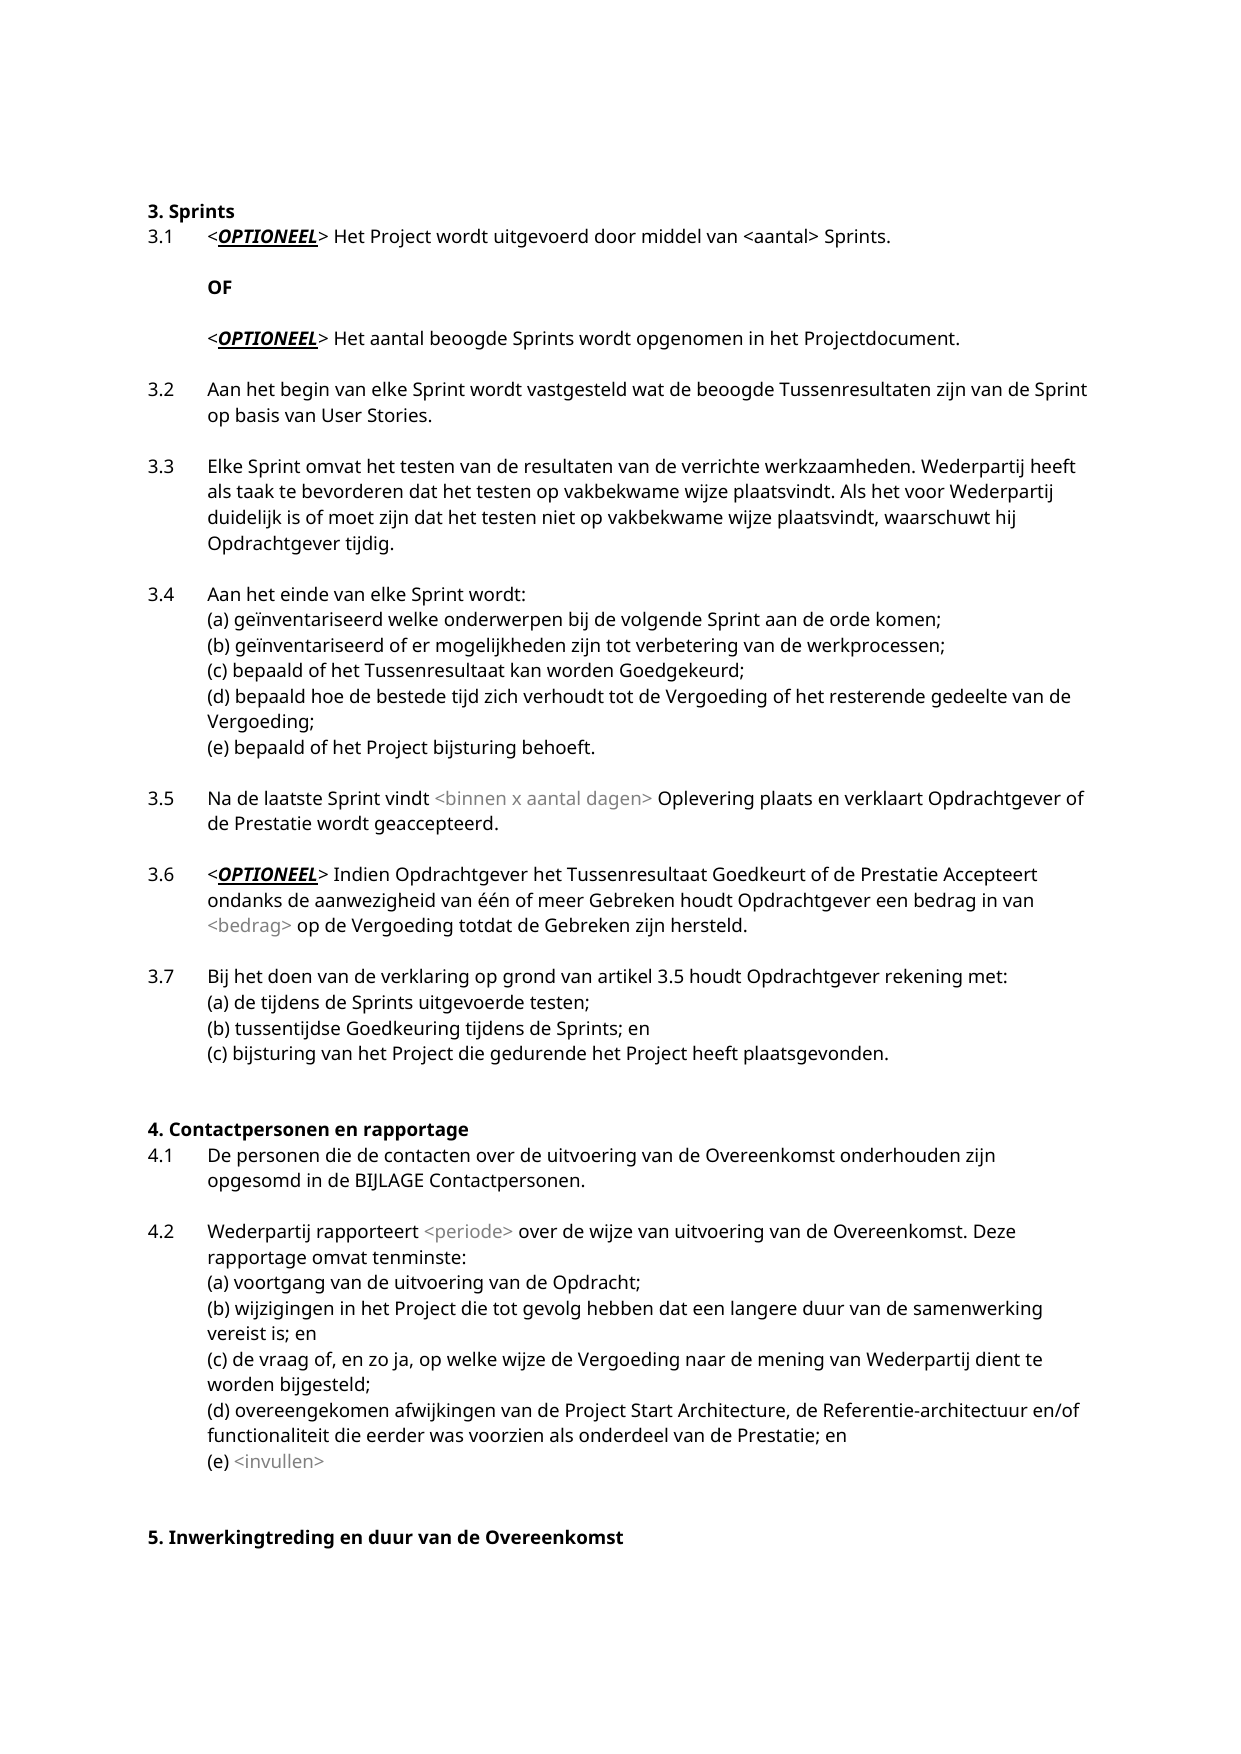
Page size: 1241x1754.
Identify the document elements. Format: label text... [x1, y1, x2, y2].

text <OPTIONEEL> Het aantal beoogde Sprints wordt opgenomen in het Projectdocument. [207, 300, 1093, 377]
list Wederpartij rapporteert <periode> over de wijze van uitvoering van de Overeenkomst. Deze rapportage omvat tenminste: (a) voortgang van de uitvoering van de Opdracht; (b) wijzigingen in het Project die tot gevolg hebben dat een langere duur van de samenwerking vereist is; en (c) de vraag of, en zo ja, op welke wijze de Vergoeding naar de mening van Wederpartij dient te worden bijgesteld; (d) overeengekomen afwijkingen van de Project Start Architecture, de Referentie-architectuur en/of functionaliteit die eerder was voorzien als onderdeel van de Prestatie; en (e) <invullen> [148, 1218, 1093, 1474]
list Contactpersonen en rapportage [148, 1116, 1093, 1142]
list Na de laatste Sprint vindt <binnen x aantal dagen> Oplevering plaats en verklaart Opdrachtgever of de Prestatie wordt geaccepteerd. [148, 785, 1093, 836]
list Elke Sprint omvat het testen van de resultaten van de verrichte werkzaamheden. Wederpartij heeft als taak te bevorderen dat het testen op vakbekwame wijze plaatsvindt. Als het voor Wederpartij duidelijk is of moet zijn dat het testen niet op vakbekwame wijze plaatsvindt, waarschuwt hij Opdrachtgever tijdig. [148, 453, 1093, 581]
list De personen die de contacten over de uitvoering van de Overeenkomst onderhouden zijn opgesomd in de BIJLAGE Contactpersonen. [148, 1142, 1093, 1193]
list Aan het begin van elke Sprint wordt vastgesteld wat de beoogde Tussenresultaten zijn van de Sprint op basis van User Stories. [148, 377, 1093, 428]
list <OPTIONEEL> Het Project wordt uitgevoerd door middel van <aantal> Sprints. [148, 224, 1093, 249]
list Bij het doen van de verklaring op grond van artikel 3.5 houdt Opdrachtgever rekening met: (a) de tijdens de Sprints uitgevoerde testen; (b) tussentijdse Goedkeuring tijdens de Sprints; en (c) bijsturing van het Project die gedurende het Project heeft plaatsgevonden. [148, 964, 1093, 1066]
list Sprints [148, 198, 1093, 224]
text OF [207, 249, 1093, 300]
list Inwerkingtreding en duur van de Overeenkomst [148, 1524, 1093, 1550]
list Aan het einde van elke Sprint wordt: (a) geïnventariseerd welke onderwerpen bij de volgende Sprint aan de orde komen; (b) geïnventariseerd of er mogelijkheden zijn tot verbetering van de werkprocessen; (c) bepaald of het Tussenresultaat kan worden Goedgekeurd; (d) bepaald hoe de bestede tijd zich verhoudt tot de Vergoeding of het resterende gedeelte van de Vergoeding; (e) bepaald of het Project bijsturing behoeft. [148, 581, 1093, 785]
list <OPTIONEEL> Indien Opdrachtgever het Tussenresultaat Goedkeurt of de Prestatie Accepteert ondanks de aanwezigheid van één of meer Gebreken houdt Opdrachtgever een bedrag in van <bedrag> op de Vergoeding totdat de Gebreken zijn hersteld. [148, 862, 1093, 938]
